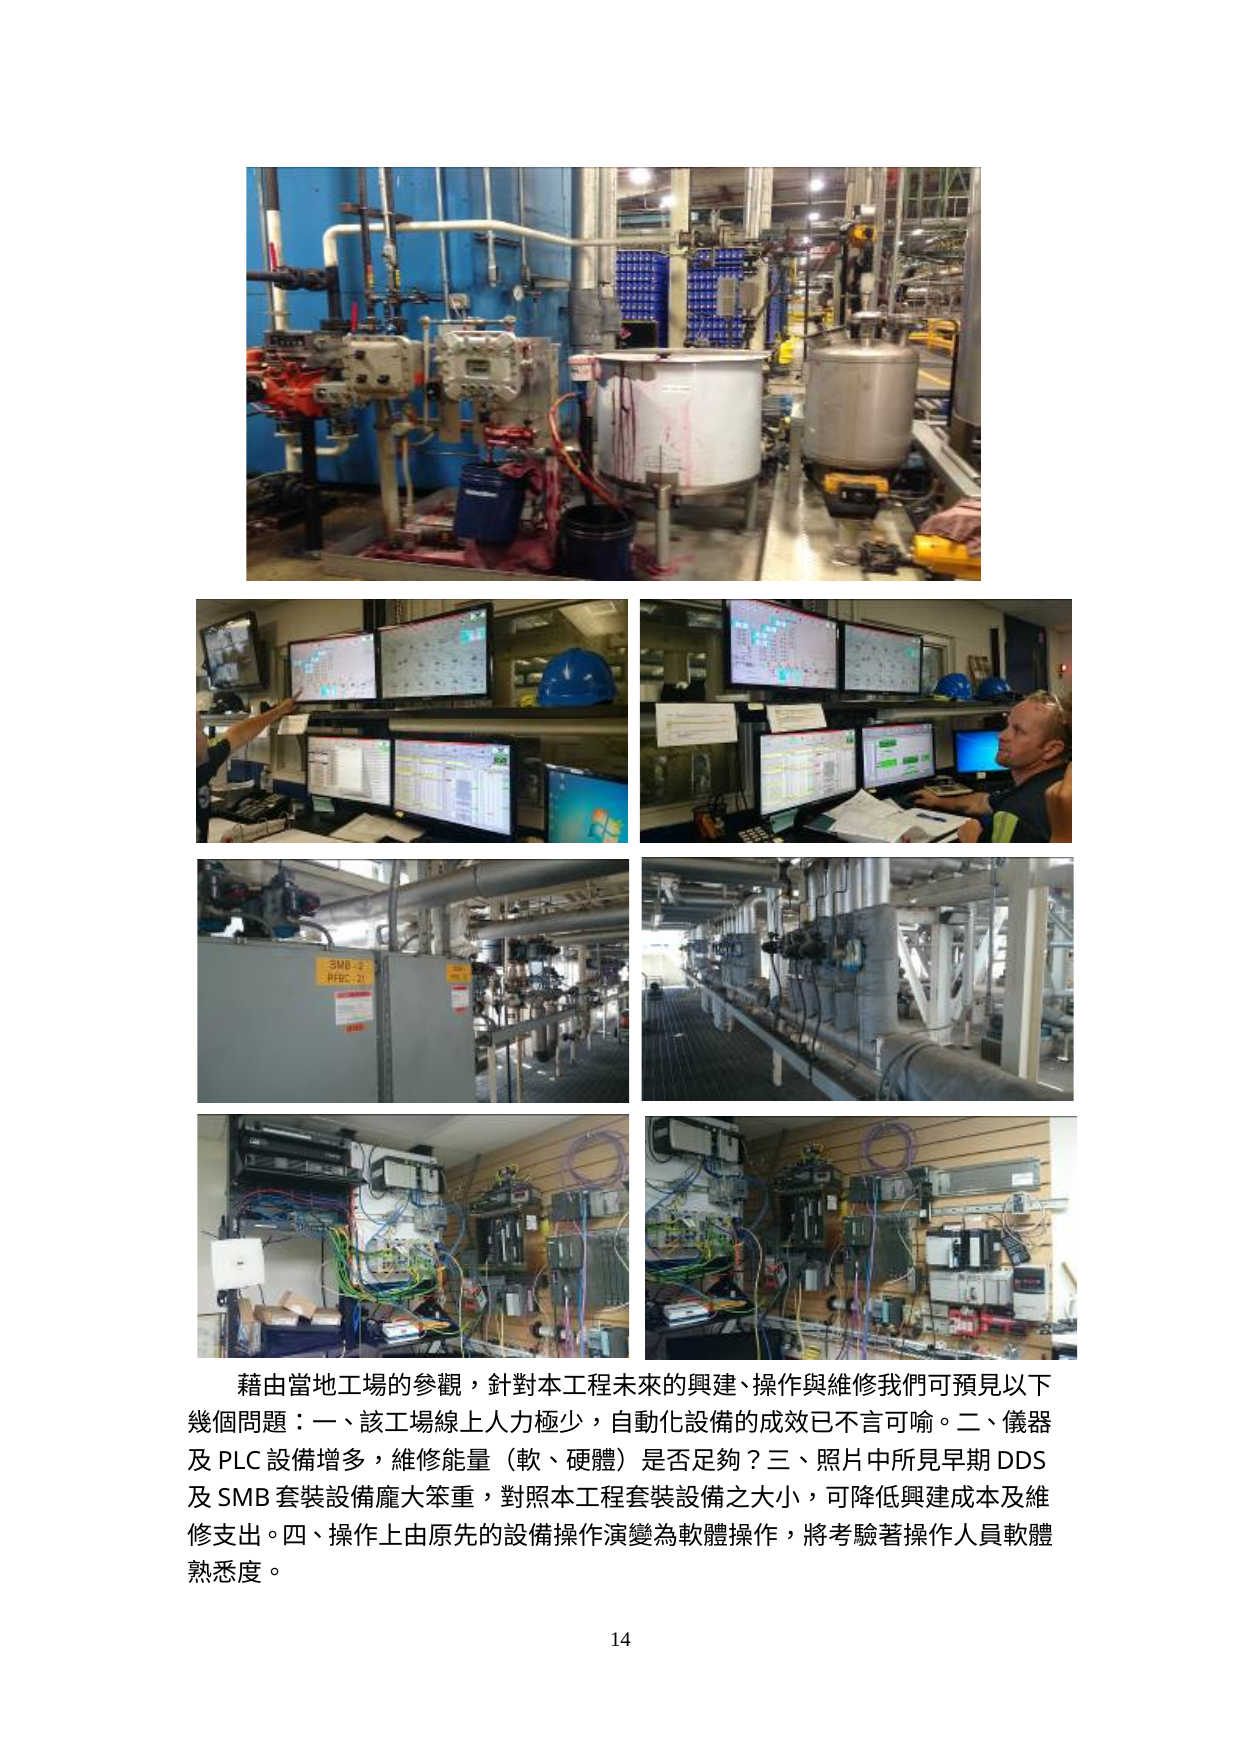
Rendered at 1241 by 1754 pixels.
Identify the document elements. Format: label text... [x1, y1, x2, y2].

picture [197, 1114, 630, 1358]
text 藉由當地工場的參觀，針對本工程未來的興建、操作與維修我們可預見以下幾個問題：一、該工場線上人力極少，自動化設備的成效已不言可喻。二、儀器及PLC設備增多，維修能量（軟、硬體）是否足夠？三、照片中所見早期DDS及SMB套裝設備龐大笨重，對照本工程套裝設備之大小，可降低興建成本及維修支出。四、操作上由原先的設備操作演變為軟體操作，將考驗著操作人員軟體熟悉度。 [187, 1364, 1053, 1589]
picture [246, 167, 981, 581]
picture [645, 1116, 1078, 1360]
picture [641, 857, 1074, 1101]
picture [639, 599, 1072, 843]
picture [196, 599, 628, 843]
picture [197, 859, 630, 1103]
